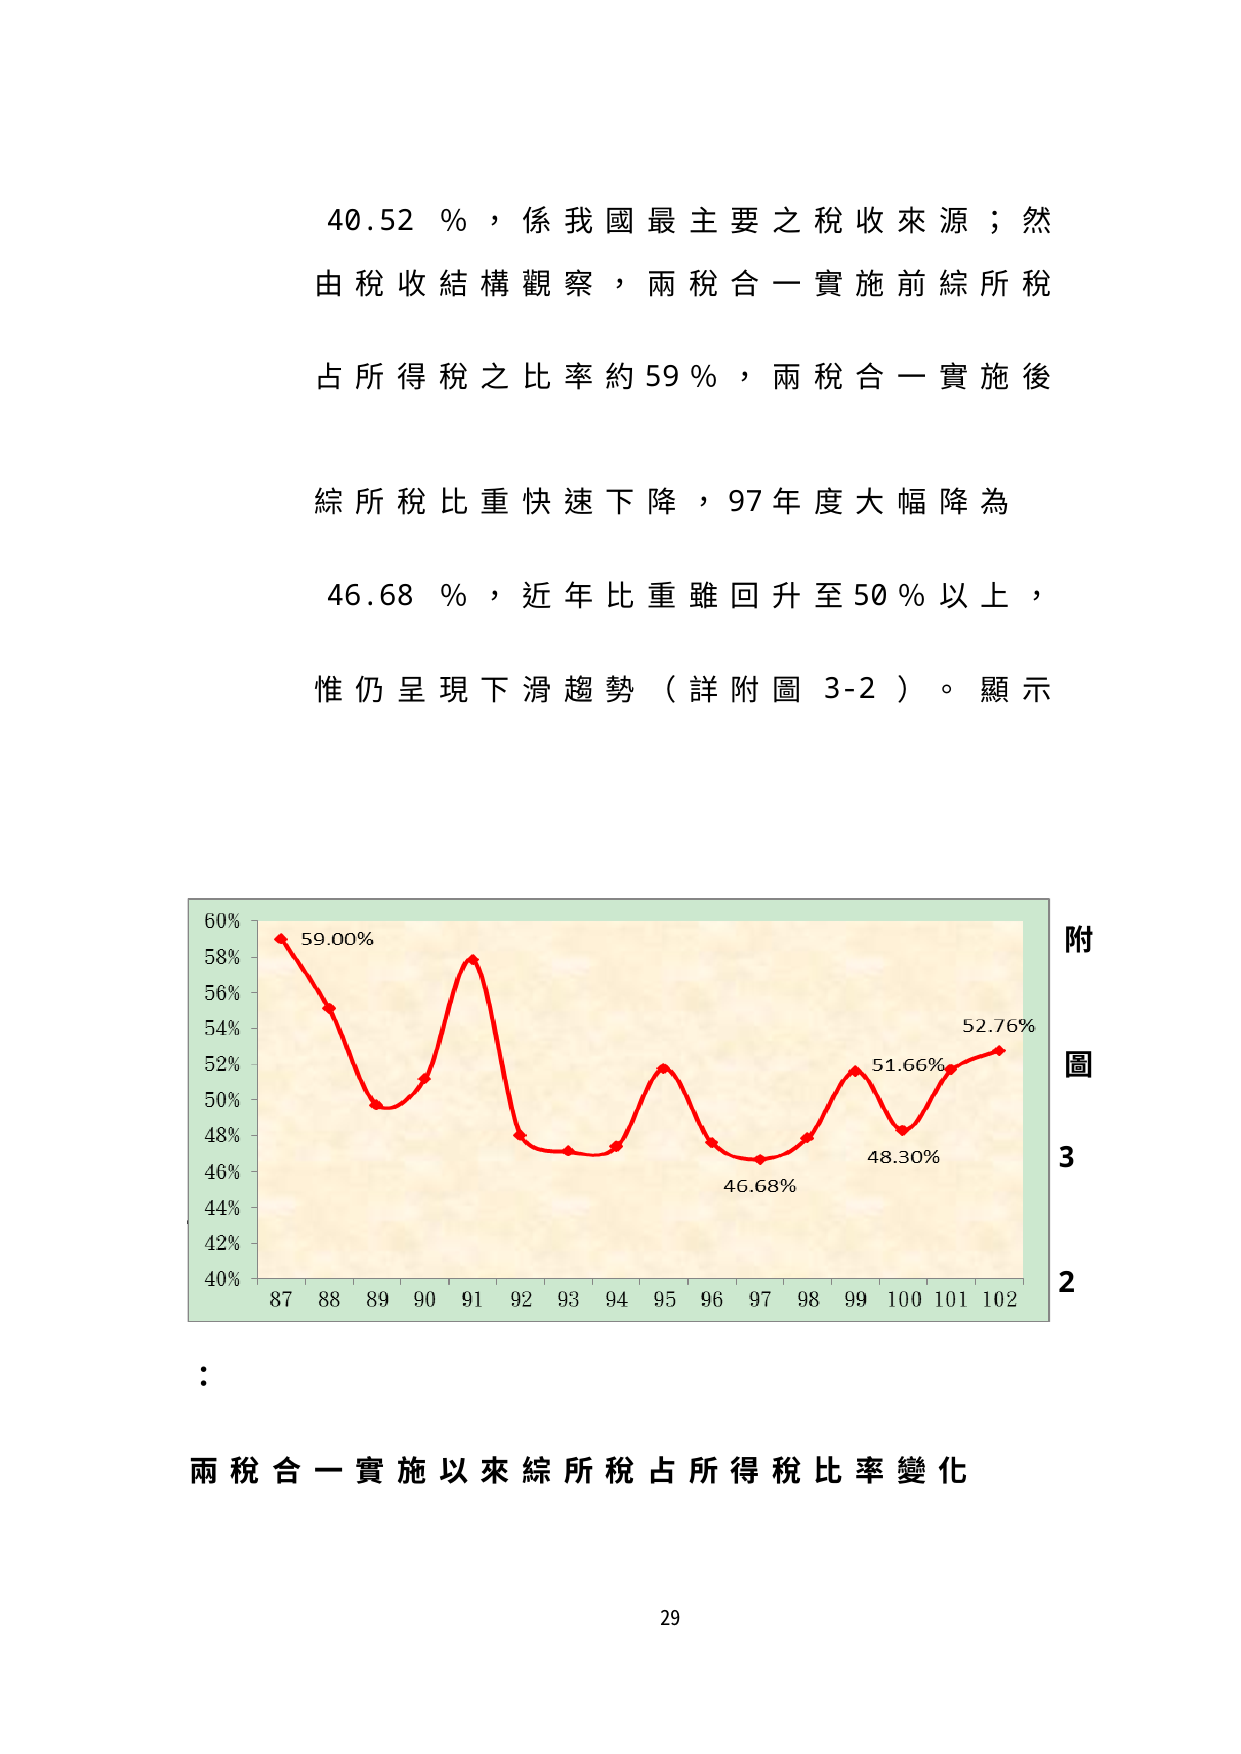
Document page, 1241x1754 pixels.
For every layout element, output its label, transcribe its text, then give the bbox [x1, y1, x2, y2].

text 附圖3-2：兩稅合一實施以來綜所稅占所得稅比率變化 [183, 865, 1058, 1490]
text 2.102年度所得稅占賦稅收入之比率為40.52％，係我國最主要之稅收來源；然由稅收結構觀察，兩稅合一實施前綜所稅占所得稅之比率約59％，兩稅合一實施後綜所稅比重快速下降，97年度大幅降為46.68％，近年比重雖回升至50％以上，惟仍呈現下滑趨勢（詳附圖3-2）。顯示兩稅合一對綜所稅稅基之侵蝕存有重大影響，若無法達成促進投資之預期目的，勢將造成大規模之稅收損失。 [271, 177, 1058, 740]
